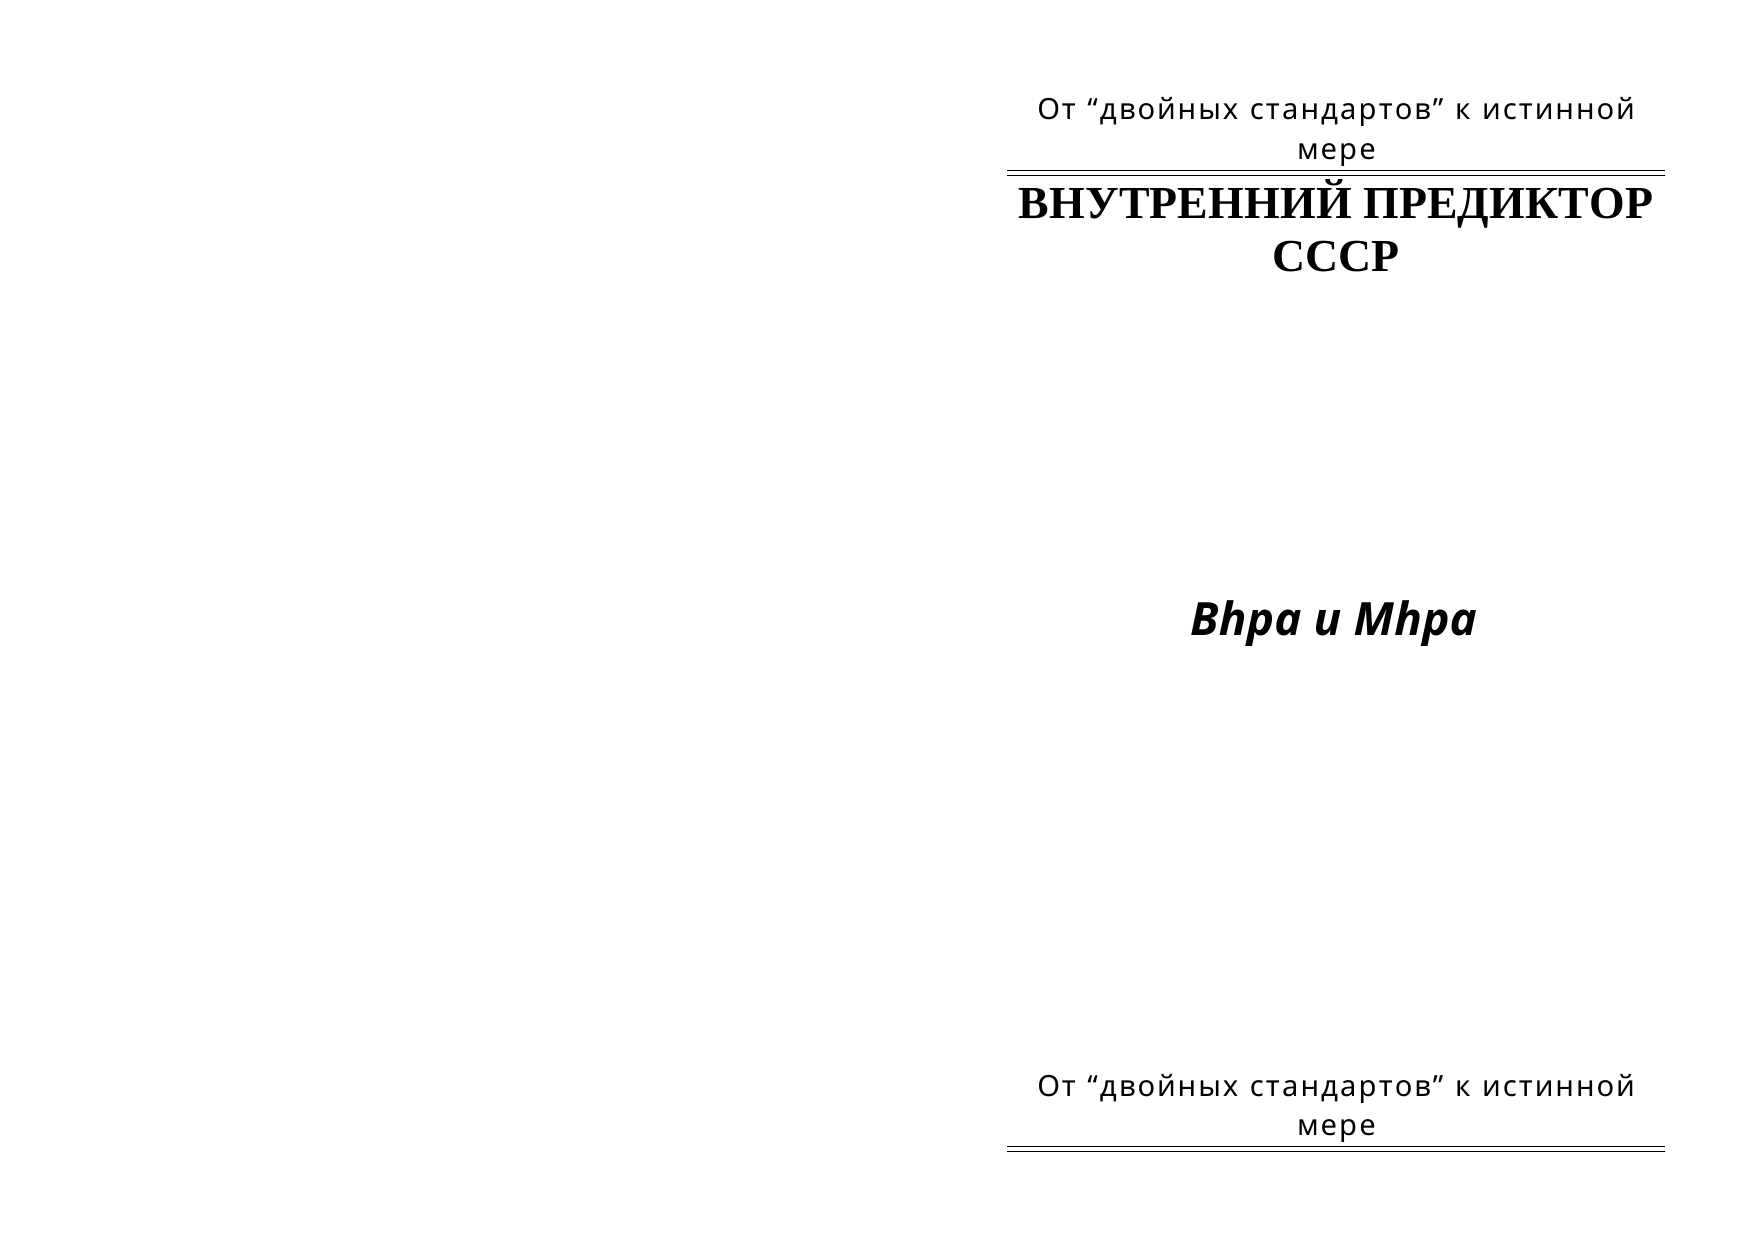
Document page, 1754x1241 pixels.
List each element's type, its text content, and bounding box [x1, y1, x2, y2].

text ВНУТРЕННИЙ ПРЕДИКТОР СССР [1007, 176, 1665, 281]
text Вhра и Мhра [1007, 586, 1665, 649]
